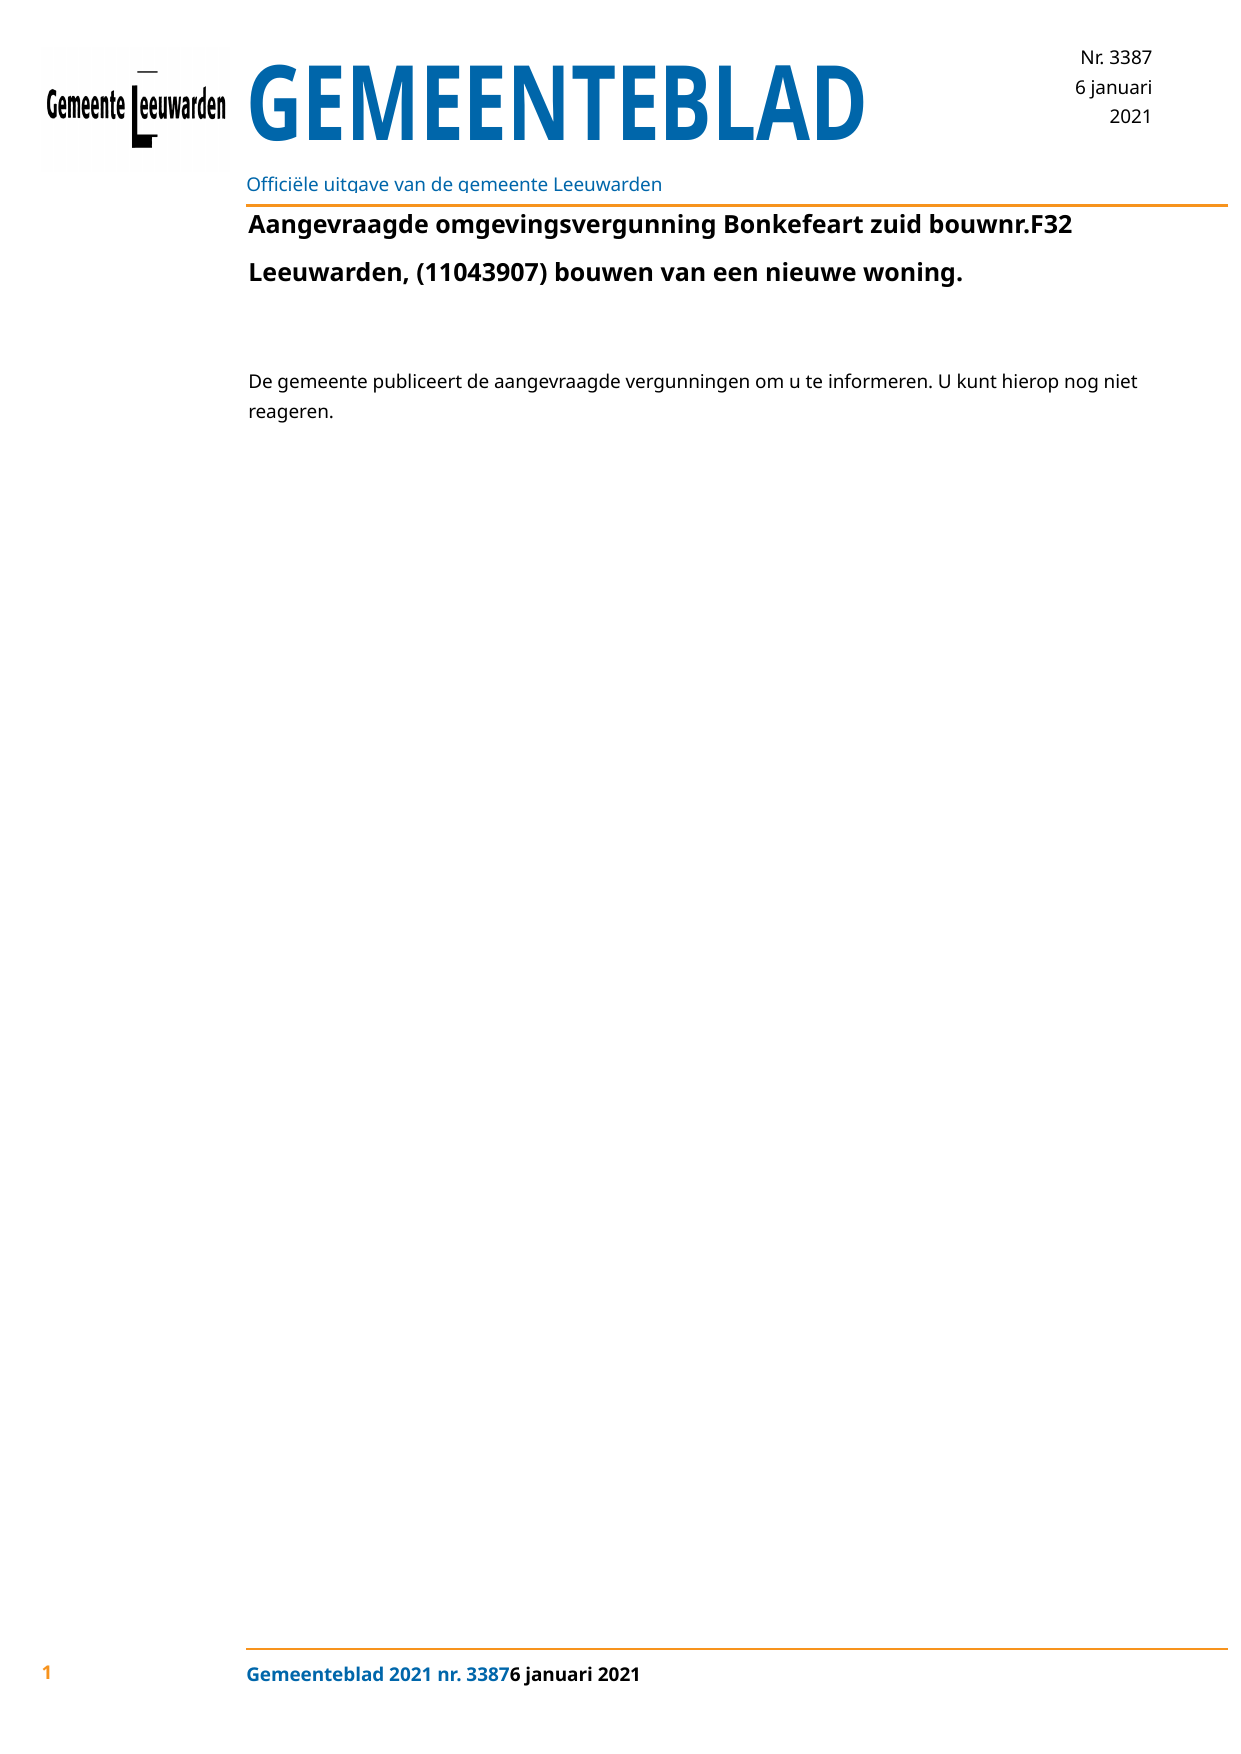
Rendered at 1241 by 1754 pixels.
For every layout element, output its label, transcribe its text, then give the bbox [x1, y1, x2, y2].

text Aangevraagde omgevingsvergunning Bonkefeart zuid bouwnr.F32 Leeuwarden, (11043907) bouwen van een nieuwe woning. [248, 207, 1152, 288]
text De gemeente publiceert de aangevraagde vergunningen om u te informeren. U kunt hierop nog niet reageren. [248, 368, 1152, 424]
picture [41, 47, 231, 172]
